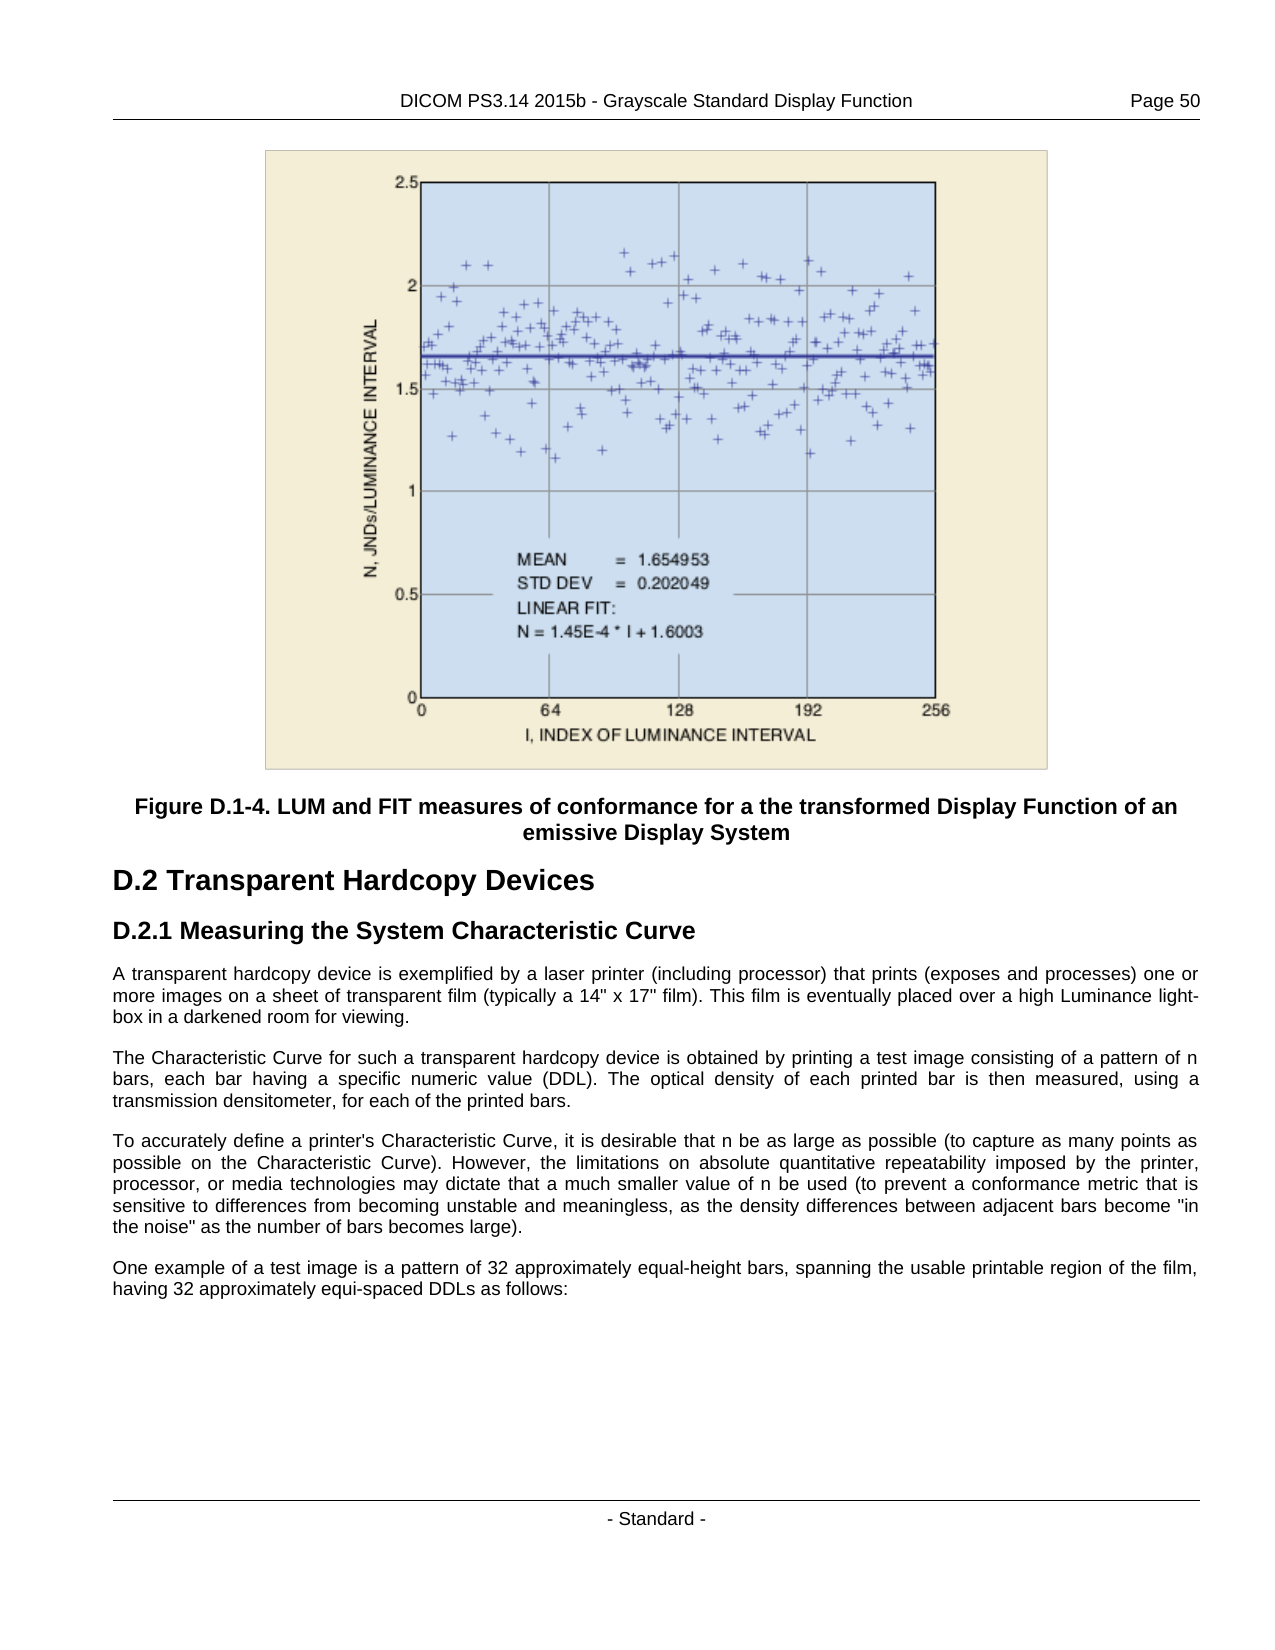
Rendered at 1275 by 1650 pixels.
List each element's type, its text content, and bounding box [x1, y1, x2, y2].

text D.2 Transparent Hardcopy Devices [112, 863, 1200, 897]
text The Characteristic Curve for such a transparent hardcopy device is obtained by printing a test image consisting of a pattern of n bars, each bar having a specific numeric value (DDL). The optical density of each printed bar is then measured, using a transmission densitometer, for each of the printed bars. [112, 1047, 1200, 1111]
text Figure D.1-4. LUM and FIT measures of conformance for a the transformed Display Function of an emissive Display System [112, 793, 1200, 844]
text D.2.1 Measuring the System Characteristic Curve [112, 916, 1200, 944]
picture [264, 150, 1049, 771]
text To accurately define a printer's Characteristic Curve, it is desirable that n be as large as possible (to capture as many points as possible on the Characteristic Curve). However, the limitations on absolute quantitative repeatability imposed by the printer, processor, or media technologies may dictate that a much smaller value of n be used (to prevent a conformance metric that is sensitive to differences from becoming unstable and meaningless, as the density differences between adjacent bars become "in the noise" as the number of bars becomes large). [112, 1130, 1200, 1238]
text One example of a test image is a pattern of 32 approximately equal-height bars, spanning the usable printable region of the film, having 32 approximately equi-spaced DDLs as follows: [112, 1257, 1200, 1300]
text A transparent hardcopy device is exemplified by a laser printer (including processor) that prints (exposes and processes) one or more images on a sheet of transparent film (typically a 14" x 17" film). This film is eventually placed over a high Luminance light-box in a darkened room for viewing. [112, 963, 1200, 1028]
